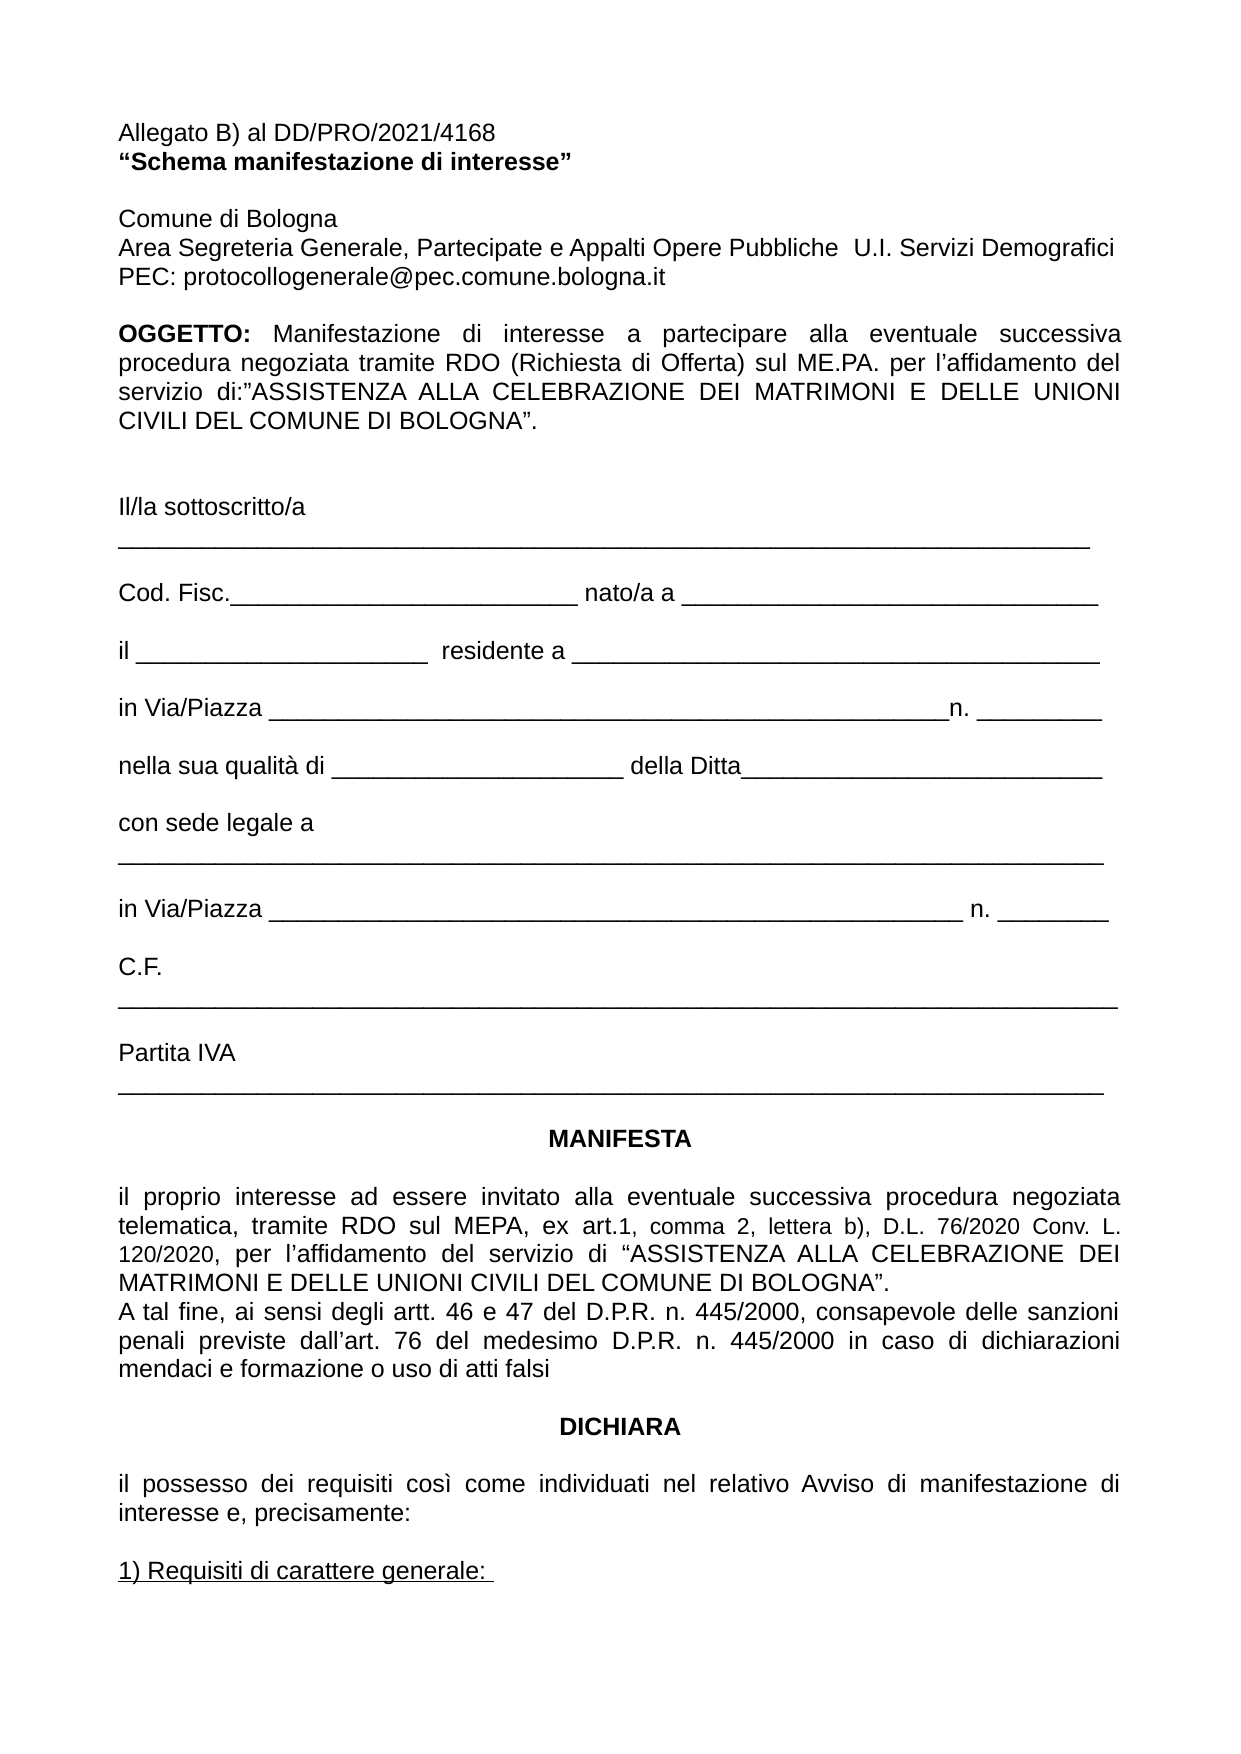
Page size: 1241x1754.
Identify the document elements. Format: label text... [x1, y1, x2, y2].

text A tal fine, ai sensi degli artt. 46 e 47 del D.P.R. n. 445/2000, consapevole delle sanzioni penali previste dall’art. 76 del medesimo D.P.R. n. 445/2000 in caso di dichiarazioni mendaci e formazione o uso di atti falsi [118, 1297, 1122, 1383]
text Area Segreteria Generale, Partecipate e Appalti Opere Pubbliche U.I. Servizi Demografici [118, 233, 1122, 262]
text il possesso dei requisiti così come individuati nel relativo Avviso di manifestazione di interesse e, precisamente: [118, 1469, 1122, 1527]
text PEC: protocollogenerale@pec.comune.bologna.it [118, 262, 1122, 291]
text il _____________________ residente a ______________________________________ [118, 636, 1122, 664]
text nella sua qualità di _____________________ della Ditta__________________________ [118, 751, 1122, 779]
text con sede legale a _______________________________________________________________________ [118, 808, 1122, 866]
text il proprio interesse ad essere invitato alla eventuale successiva procedura negoziata telematica, tramite RDO sul MEPA, ex art.1, comma 2, lettera b), D.L. 76/2020 Conv. L. 120/2020, per l’affidamento del servizio di “ASSISTENZA ALLA CELEBRAZIONE DEI MATRIMONI E DELLE UNIONI CIVILI DEL COMUNE DI BOLOGNA”. [118, 1182, 1122, 1297]
text Allegato B) al DD/PRO/2021/4168 [118, 118, 1122, 147]
text “Schema manifestazione di interesse” [118, 147, 1122, 176]
text Cod. Fisc._________________________ nato/a a ______________________________ [118, 578, 1122, 607]
text OGGETTO: Manifestazione di interesse a partecipare alla eventuale successiva procedura negoziata tramite RDO (Richiesta di Offerta) sul ME.PA. per l’affidamento del servizio di:”ASSISTENZA ALLA CELEBRAZIONE DEI MATRIMONI E DELLE UNIONI CIVILI DEL COMUNE DI BOLOGNA”. [118, 319, 1122, 434]
text Il/la sottoscritto/a ______________________________________________________________________ [118, 492, 1122, 549]
text Partita IVA _______________________________________________________________________ [118, 1038, 1122, 1096]
text DICHIARA [118, 1412, 1122, 1441]
text 1) Requisiti di carattere generale: [118, 1556, 1122, 1584]
text in Via/Piazza __________________________________________________ n. ________ [118, 894, 1122, 923]
text in Via/Piazza _________________________________________________n. _________ [118, 693, 1122, 722]
text Comune di Bologna [118, 204, 1122, 233]
text C.F. ________________________________________________________________________ [118, 952, 1122, 1009]
text MANIFESTA [118, 1124, 1122, 1153]
